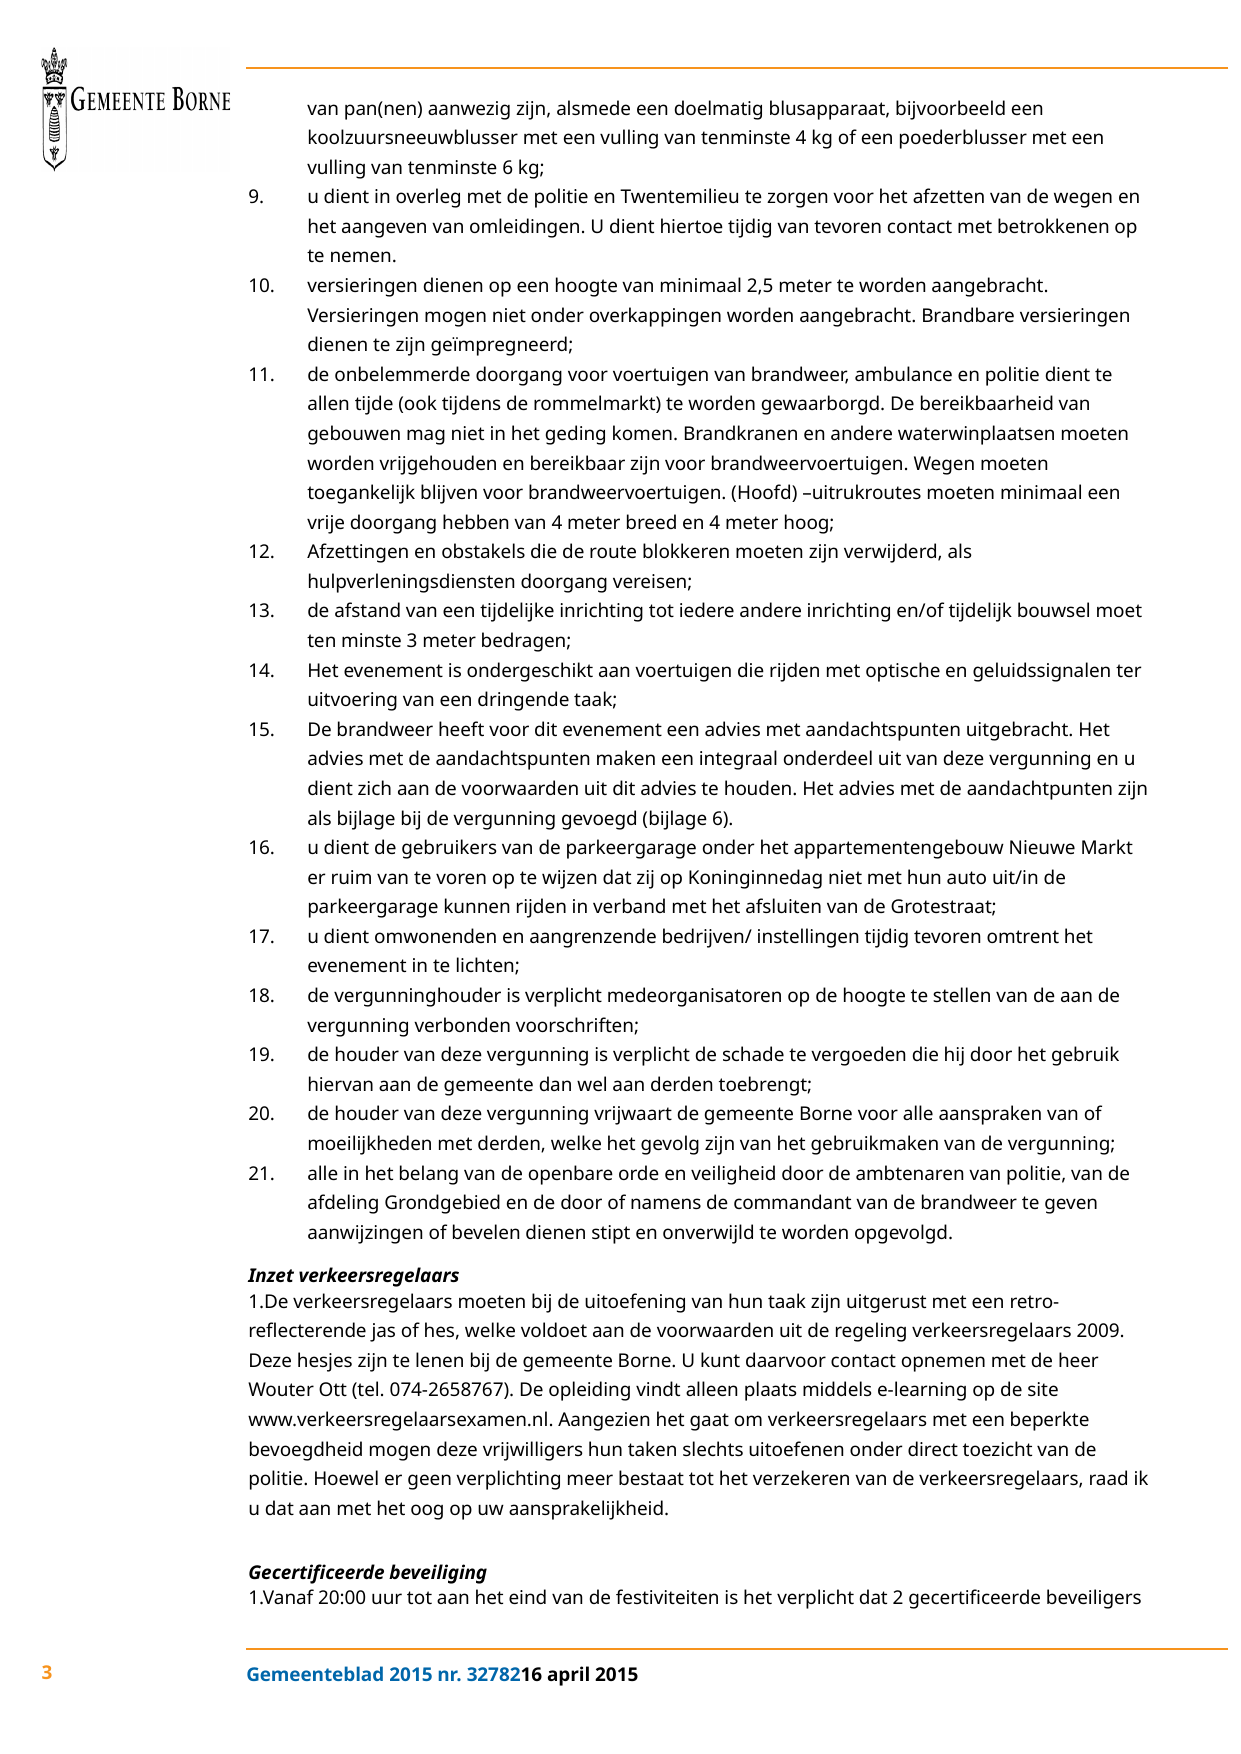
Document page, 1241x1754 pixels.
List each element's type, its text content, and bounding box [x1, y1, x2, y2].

list de houder van deze vergunning is verplicht de schade te vergoeden die hij door het gebruik hiervan aan de gemeente dan wel aan derden toebrengt; [248, 1041, 1152, 1097]
text Gecertificeerde beveiliging [248, 1559, 1152, 1584]
list u dient de gebruikers van de parkeergarage onder het appartementengebouw Nieuwe Markt er ruim van te voren op te wijzen dat zij op Koninginnedag niet met hun auto uit/in de parkeergarage kunnen rijden in verband met het afsluiten van de Grotestraat; [248, 834, 1152, 919]
list de vergunninghouder is verplicht medeorganisatoren op de hoogte te stellen van de aan de vergunning verbonden voorschriften; [248, 982, 1152, 1038]
list De brandweer heeft voor dit evenement een advies met aandachtspunten uitgebracht. Het advies met de aandachtspunten maken een integraal onderdeel uit van deze vergunning en u dient zich aan de voorwaarden uit dit advies te houden. Het advies met de aandachtpunten zijn als bijlage bij de vergunning gevoegd (bijlage 6). [248, 716, 1152, 831]
list van pan(nen) aanwezig zijn, alsmede een doelmatig blusapparaat, bijvoorbeeld een koolzuursneeuwblusser met een vulling van tenminste 4 kg of een poederblusser met een vulling van tenminste 6 kg; [248, 95, 1152, 180]
text Inzet verkeersregelaars [248, 1262, 1152, 1288]
list u dient in overleg met de politie en Twentemilieu te zorgen voor het afzetten van de wegen en het aangeven van omleidingen. U dient hiertoe tijdig van tevoren contact met betrokkenen op te nemen. [248, 183, 1152, 268]
list Het evenement is ondergeschikt aan voertuigen die rijden met optische en geluidssignalen ter uitvoering van een dringende taak; [248, 657, 1152, 712]
list de houder van deze vergunning vrijwaart de gemeente Borne voor alle aanspraken van of moeilijkheden met derden, welke het gevolg zijn van het gebruikmaken van de vergunning; [248, 1101, 1152, 1156]
list Afzettingen en obstakels die de route blokkeren moeten zijn verwijderd, als hulpverleningsdiensten doorgang vereisen; [248, 538, 1152, 594]
list de onbelemmerde doorgang voor voertuigen van brandweer, ambulance en politie dient te allen tijde (ook tijdens de rommelmarkt) te worden gewaarborgd. De bereikbaarheid van gebouwen mag niet in het geding komen. Brandkranen en andere waterwinplaatsen moeten worden vrijgehouden en bereikbaar zijn voor brandweervoertuigen. Wegen moeten toegankelijk blijven voor brandweervoertuigen. (Hoofd) –uitrukroutes moeten minimaal een vrije doorgang hebben van 4 meter breed en 4 meter hoog; [248, 361, 1152, 535]
text 1.Vanaf 20:00 uur tot aan het eind van de festiviteiten is het verplicht dat 2 gecertificeerde beveiligers [248, 1584, 1152, 1610]
list versieringen dienen op een hoogte van minimaal 2,5 meter te worden aangebracht. Versieringen mogen niet onder overkappingen worden aangebracht. Brandbare versieringen dienen te zijn geïmpregneerd; [248, 272, 1152, 357]
text 1.De verkeersregelaars moeten bij de uitoefening van hun taak zijn uitgerust met een retro-reflecterende jas of hes, welke voldoet aan de voorwaarden uit de regeling verkeersregelaars 2009. Deze hesjes zijn te lenen bij de gemeente Borne. U kunt daarvoor contact opnemen met de heer Wouter Ott (tel. 074-2658767). De opleiding vindt alleen plaats middels e-learning op de site www.verkeersregelaarsexamen.nl. Aangezien het gaat om verkeersregelaars met een beperkte bevoegdheid mogen deze vrijwilligers hun taken slechts uitoefenen onder direct toezicht van de politie. Hoewel er geen verplichting meer bestaat tot het verzekeren van de verkeersregelaars, raad ik u dat aan met het oog op uw aansprakelijkheid. [248, 1288, 1152, 1521]
list alle in het belang van de openbare orde en veiligheid door de ambtenaren van politie, van de afdeling Grondgebied en de door of namens de commandant van de brandweer te geven aanwijzingen of bevelen dienen stipt en onverwijld te worden opgevolgd. [248, 1160, 1152, 1245]
list u dient omwonenden en aangrenzende bedrijven/ instellingen tijdig tevoren omtrent het evenement in te lichten; [248, 923, 1152, 978]
picture [41, 47, 231, 172]
list de afstand van een tijdelijke inrichting tot iedere andere inrichting en/of tijdelijk bouwsel moet ten minste 3 meter bedragen; [248, 598, 1152, 653]
